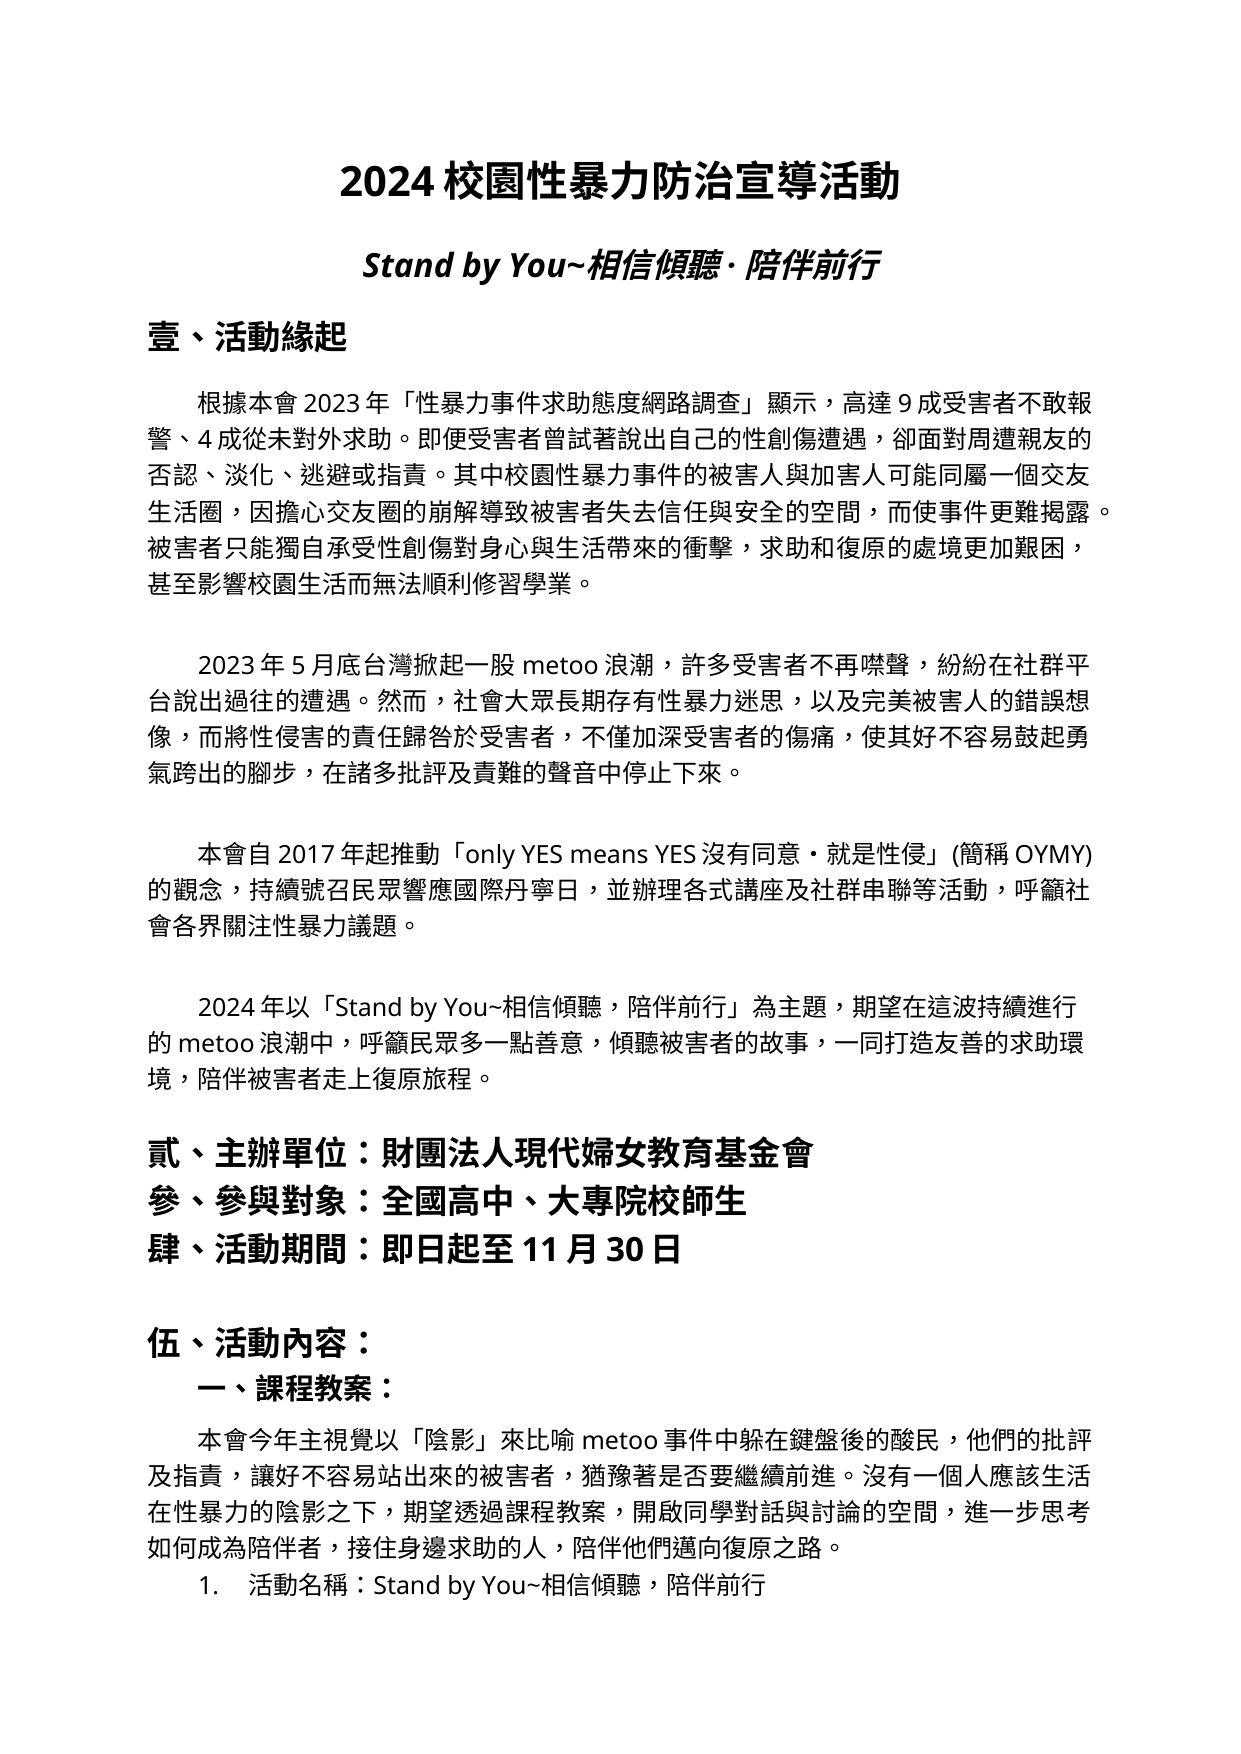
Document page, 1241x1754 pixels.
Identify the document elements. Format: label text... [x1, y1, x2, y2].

text 一、課程教案： [148, 1365, 1092, 1407]
text 伍、活動內容： [148, 1317, 1092, 1365]
text 本會今年主視覺以「陰影」來比喻metoo事件中躲在鍵盤後的酸民，他們的批評及指責，讓好不容易站出來的被害者，猶豫著是否要繼續前進。沒有一個人應該生活在性暴力的陰影之下，期望透過課程教案，開啟同學對話與討論的空間，進一步思考如何成為陪伴者，接住身邊求助的人，陪伴他們邁向復原之路。 [148, 1420, 1092, 1565]
text 肆、活動期間：即日起至11月30日 [148, 1223, 1092, 1272]
text 參、參與對象：全國高中、大專院校師生 [148, 1175, 1092, 1223]
text 2023年5月底台灣掀起一股metoo浪潮，許多受害者不再噤聲，紛紛在社群平台說出過往的遭遇。然而，社會大眾長期存有性暴力迷思，以及完美被害人的錯誤想像，而將性侵害的責任歸咎於受害者，不僅加深受害者的傷痛，使其好不容易鼓起勇氣跨出的腳步，在諸多批評及責難的聲音中停止下來。 [148, 645, 1092, 790]
text 2024校園性暴力防治宣導活動 [148, 148, 1092, 208]
text 本會自2017年起推動「only YES means YES沒有同意‧就是性侵」(簡稱OYMY)的觀念，持續號召民眾響應國際丹寧日，並辦理各式講座及社群串聯等活動，呼籲社會各界關注性暴力議題。 [148, 834, 1092, 943]
text Stand by You~相信傾聽 · 陪伴前行 [148, 238, 1092, 287]
text 2024年以「Stand by You~相信傾聽，陪伴前行」為主題，期望在這波持續進行的metoo浪潮中，呼籲民眾多一點善意，傾聽被害者的故事，一同打造友善的求助環境，陪伴被害者走上復原旅程。 [148, 987, 1092, 1127]
text 貳、主辦單位：財團法人現代婦女教育基金會 [148, 1127, 1092, 1175]
text 根據本會2023年「性暴力事件求助態度網路調查」顯示，高達9成受害者不敢報警、4成從未對外求助。即便受害者曾試著說出自己的性創傷遭遇，卻面對周遭親友的否認、淡化、逃避或指責。其中校園性暴力事件的被害人與加害人可能同屬一個交友生活圈，因擔心交友圈的崩解導致被害者失去信任與安全的空間，而使事件更難揭露。被害者只能獨自承受性創傷對身心與生活帶來的衝擊，求助和復原的處境更加艱困，甚至影響校園生活而無法順利修習學業。 [148, 383, 1092, 601]
text 壹、活動緣起 [148, 311, 1092, 359]
list 活動名稱：Stand by You~相信傾聽，陪伴前行 [198, 1565, 1092, 1601]
